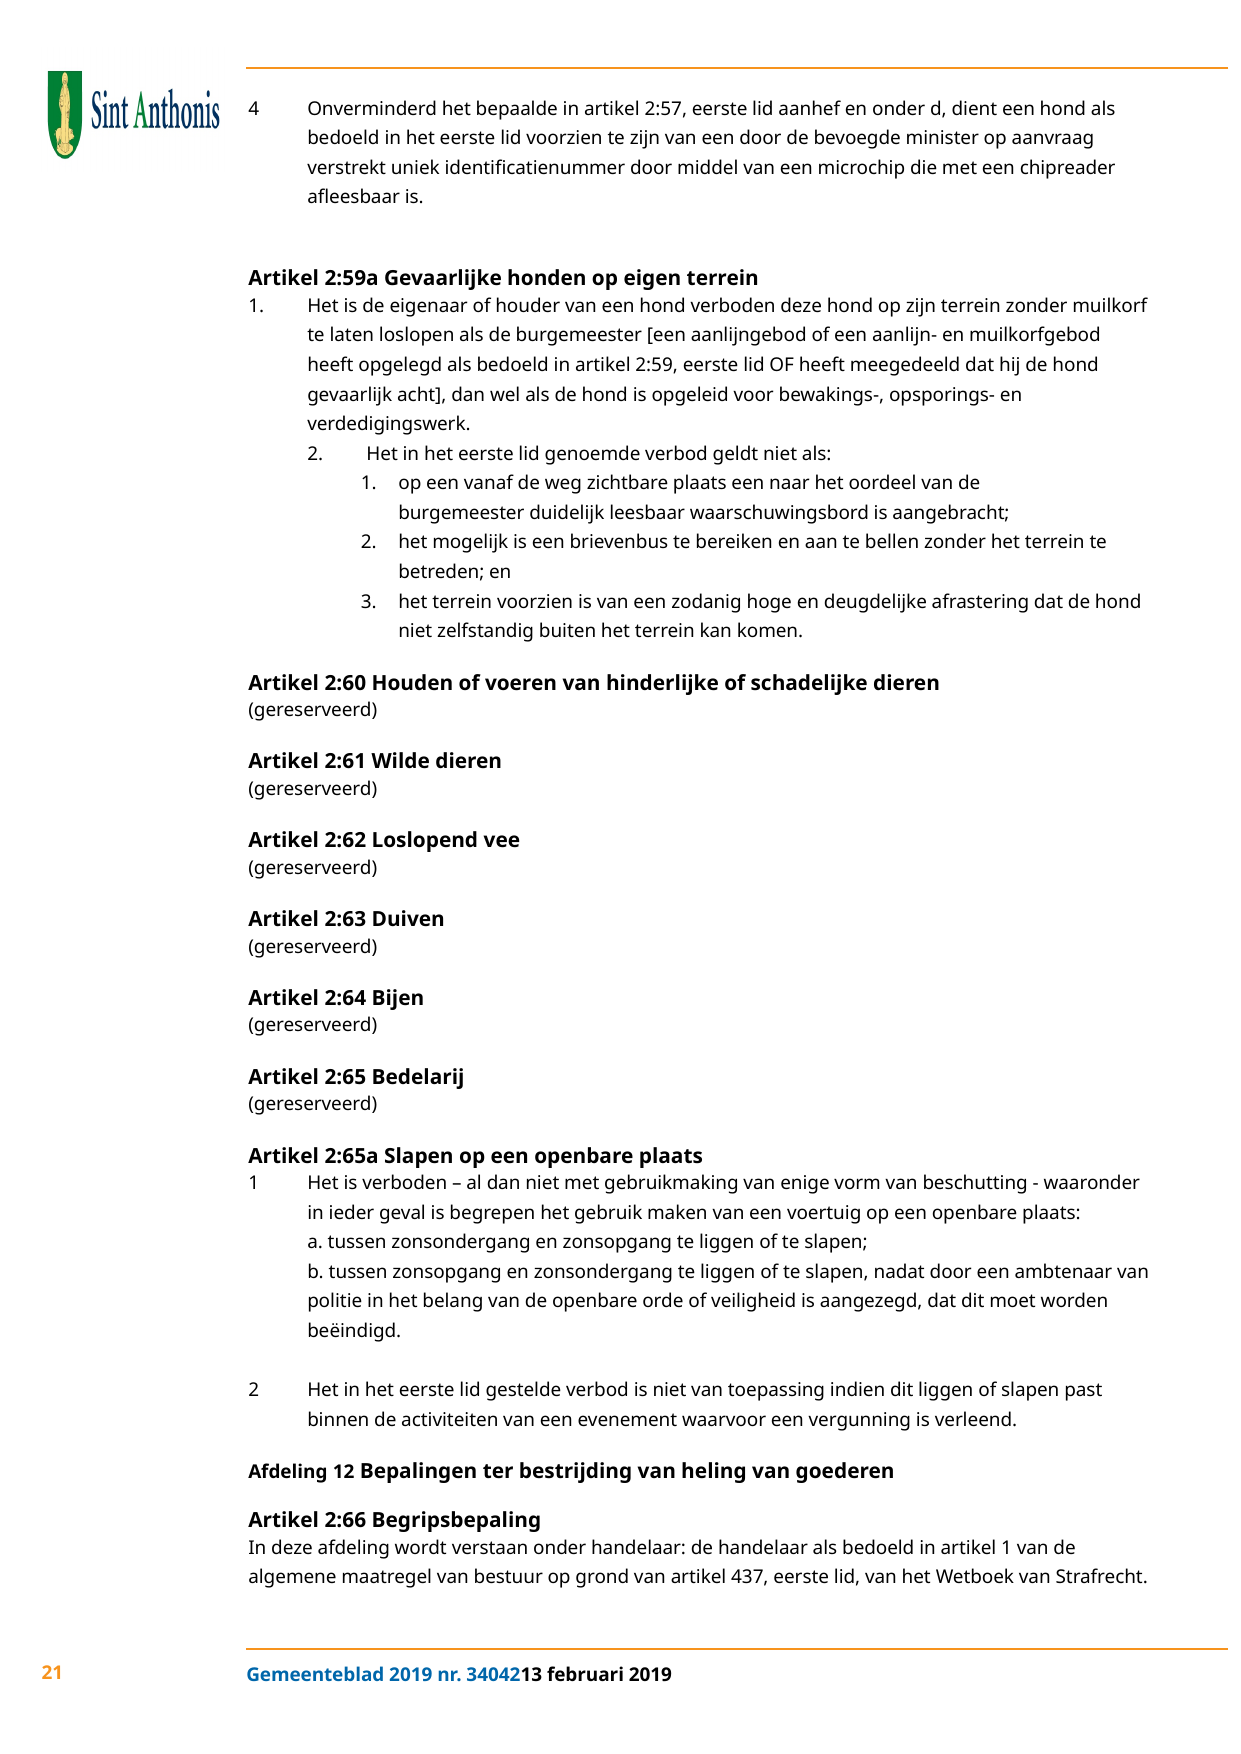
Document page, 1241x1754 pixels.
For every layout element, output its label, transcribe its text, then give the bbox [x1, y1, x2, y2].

list op een vanaf de weg zichtbare plaats een naar het oordeel van de [361, 469, 1152, 495]
text Afdeling 12 Bepalingen ter bestrijding van heling van goederen [248, 1456, 1152, 1485]
list burgemeester duidelijk leesbaar waarschuwingsbord is aangebracht; [361, 499, 1152, 525]
list het mogelijk is een brievenbus te bereiken en aan te bellen zonder het terrein te betreden; en [361, 529, 1152, 584]
text (gereserveerd) [248, 696, 1152, 722]
text Artikel 2:65a Slapen op een openbare plaats [248, 1141, 1152, 1169]
list b. tussen zonsopgang en zonsondergang te liggen of te slapen, nadat door een ambtenaar van politie in het belang van de openbare orde of veiligheid is aangezegd, dat dit moet worden beëindigd. [248, 1258, 1152, 1343]
text Artikel 2:60 Houden of voeren van hinderlijke of schadelijke dieren [248, 668, 1152, 696]
text Artikel 2:59a Gevaarlijke honden op eigen terrein [248, 263, 1152, 292]
list Het is de eigenaar of houder van een hond verboden deze hond op zijn terrein zonder muilkorf te laten loslopen als de burgemeester [een aanlijngebod of een aanlijn- en muilkorfgebod heeft opgelegd als bedoeld in artikel 2:59, eerste lid OF heeft meegedeeld dat hij de hond gevaarlijk acht], dan wel als de hond is opgeleid voor bewakings-, opsporings- en verdedigingswerk. [248, 292, 1152, 436]
list a. tussen zonsondergang en zonsopgang te liggen of te slapen; [248, 1228, 1152, 1254]
picture [41, 47, 231, 172]
list Onverminderd het bepaalde in artikel 2:57, eerste lid aanhef en onder d, dient een hond als bedoeld in het eerste lid voorzien te zijn van een door de bevoegde minister op aanvraag verstrekt uniek identificatienummer door middel van een microchip die met een chipreader afleesbaar is. [248, 95, 1152, 209]
text Artikel 2:61 Wilde dieren [248, 747, 1152, 775]
list Het in het eerste lid genoemde verbod geldt niet als: [307, 440, 1152, 466]
text Artikel 2:64 Bijen [248, 983, 1152, 1012]
text (gereserveerd) [248, 933, 1152, 958]
list Het in het eerste lid gestelde verbod is niet van toepassing indien dit liggen of slapen past binnen de activiteiten van een evenement waarvoor een vergunning is verleend. [248, 1376, 1152, 1432]
text Artikel 2:66 Begripsbepaling [248, 1506, 1152, 1534]
list het terrein voorzien is van een zodanig hoge en deugdelijke afrastering dat de hond niet zelfstandig buiten het terrein kan komen. [361, 588, 1152, 643]
text Artikel 2:65 Bedelarij [248, 1062, 1152, 1091]
text (gereserveerd) [248, 775, 1152, 801]
text (gereserveerd) [248, 1012, 1152, 1037]
text (gereserveerd) [248, 1091, 1152, 1116]
list Het is verboden – al dan niet met gebruikmaking van enige vorm van beschutting - waaronder in ieder geval is begrepen het gebruik maken van een voertuig op een openbare plaats: [248, 1169, 1152, 1225]
text In deze afdeling wordt verstaan onder handelaar: de handelaar als bedoeld in artikel 1 van de algemene maatregel van bestuur op grond van artikel 437, eerste lid, van het Wetboek van Strafrecht. [248, 1534, 1152, 1589]
text Artikel 2:62 Loslopend vee [248, 826, 1152, 854]
text Artikel 2:63 Duiven [248, 904, 1152, 933]
text (gereserveerd) [248, 854, 1152, 880]
